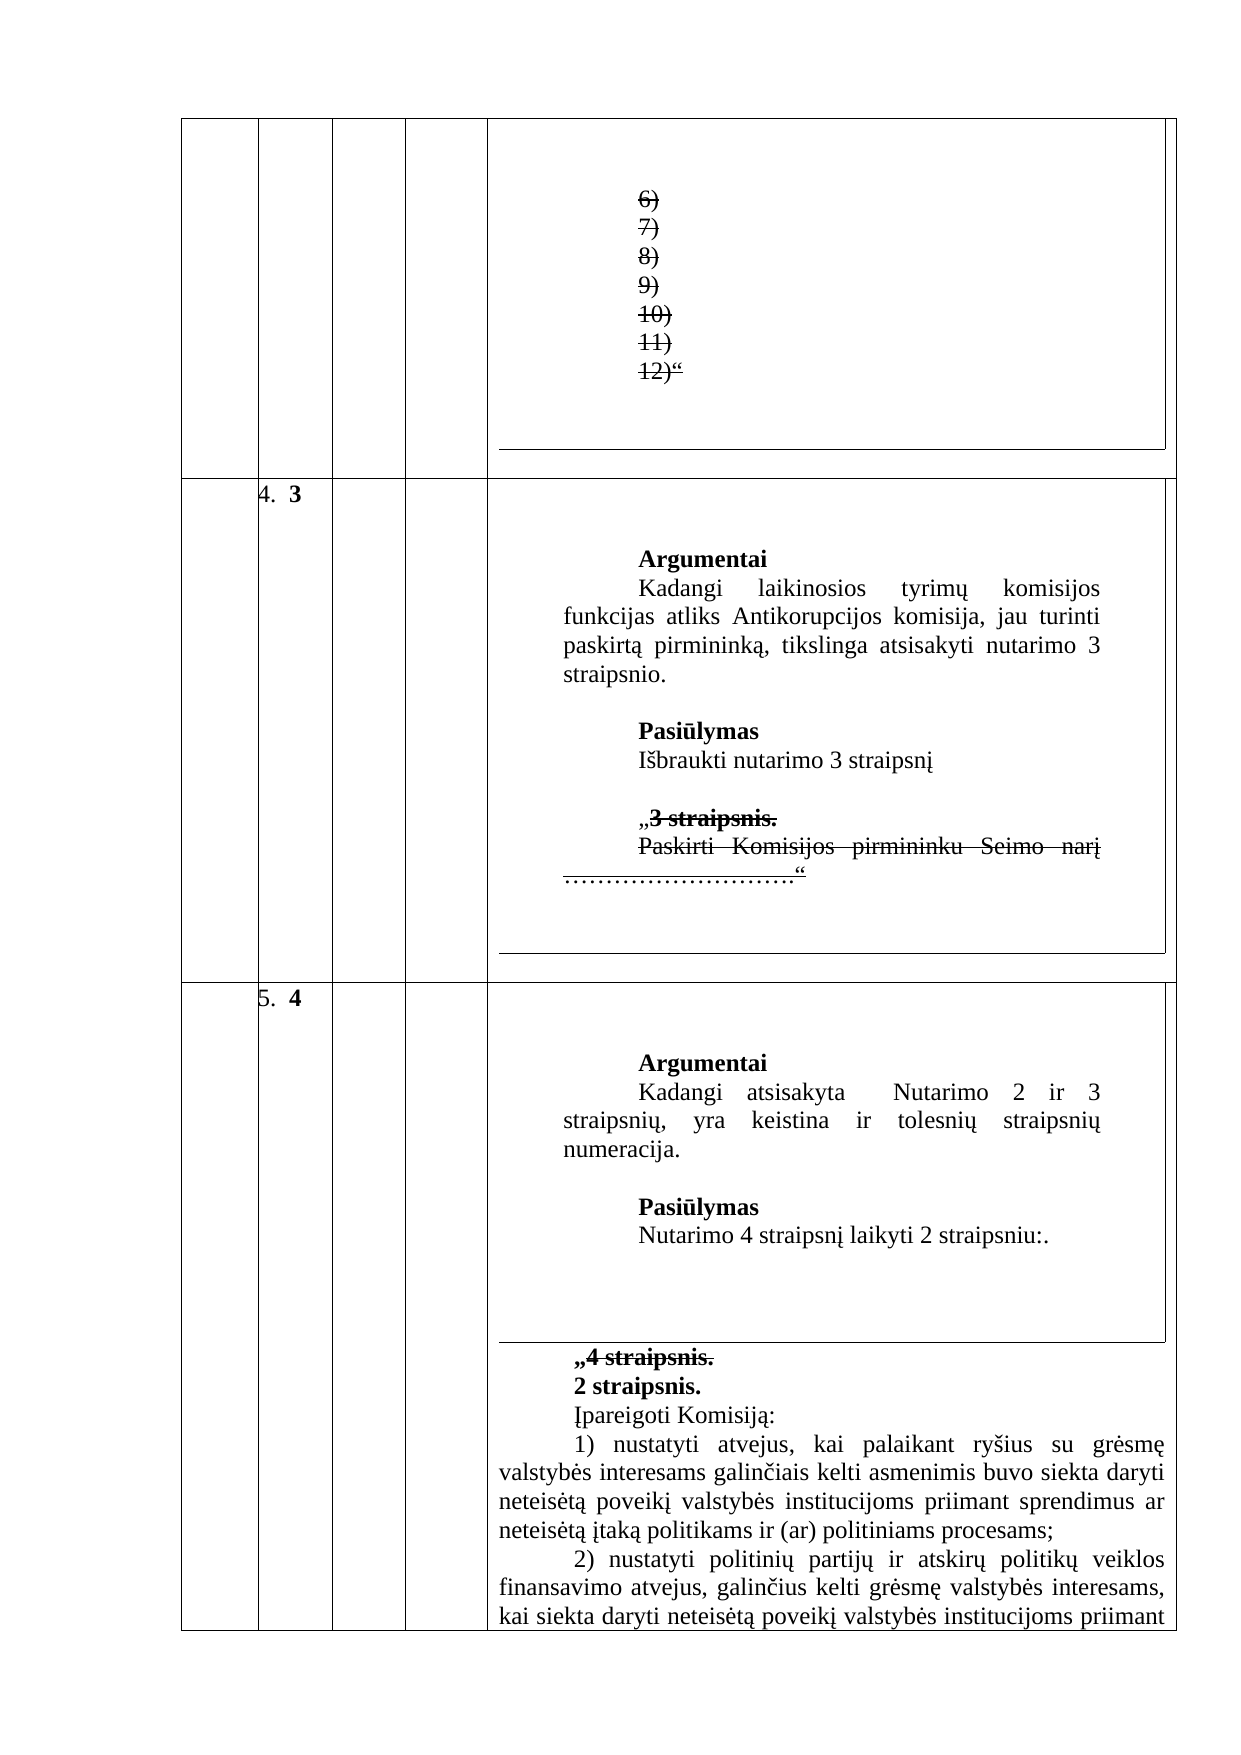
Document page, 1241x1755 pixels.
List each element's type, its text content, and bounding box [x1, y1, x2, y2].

table_cell [406, 479, 487, 982]
table_cell 4 [259, 983, 332, 1630]
table_cell [259, 119, 332, 478]
table_cell Argumentai Kadangi laikinosios tyrimų komisijos funkcijas atliks Antikorupcijos komisija, jau turinti paskirtą pirmininką, tikslinga atsisakyti nutarimo 3 straipsnio. Pasiūlymas Išbraukti nutarimo 3 straipsnį „3 straipsnis. Paskirti Komisijos pirmininku Seimo narį ……………………….“ [488, 479, 1176, 982]
table_cell [333, 983, 405, 1630]
table_cell Argumentai Kadangi atsisakyta Nutarimo 2 ir 3 straipsnių, yra keistina ir tolesnių straipsnių numeracija. Pasiūlymas Nutarimo 4 straipsnį laikyti 2 straipsniu:. „4 straipsnis. 2 straipsnis. Įpareigoti Komisiją: 1) nustatyti atvejus, kai palaikant ryšius su grėsmę valstybės interesams galinčiais kelti asmenimis buvo siekta daryti neteisėtą poveikį valstybės institucijoms priimant sprendimus ar neteisėtą įtaką politikams ir (ar) politiniams procesams; 2) nustatyti politinių partijų ir atskirų politikų veiklos finansavimo atvejus, galinčius kelti grėsmę valstybės interesams, kai siekta daryti neteisėtą poveikį valstybės institucijoms priimant [488, 983, 1176, 1630]
table_cell 6) 7) 8) 9) 10) 11) 12)“ [488, 119, 1176, 478]
table_cell 3 [259, 479, 332, 982]
table_cell [406, 983, 487, 1630]
table_cell [333, 119, 405, 478]
table_cell [182, 983, 258, 1630]
table_cell [406, 119, 487, 478]
table_cell [182, 479, 258, 982]
table_cell [333, 479, 405, 982]
table_cell [182, 119, 258, 478]
